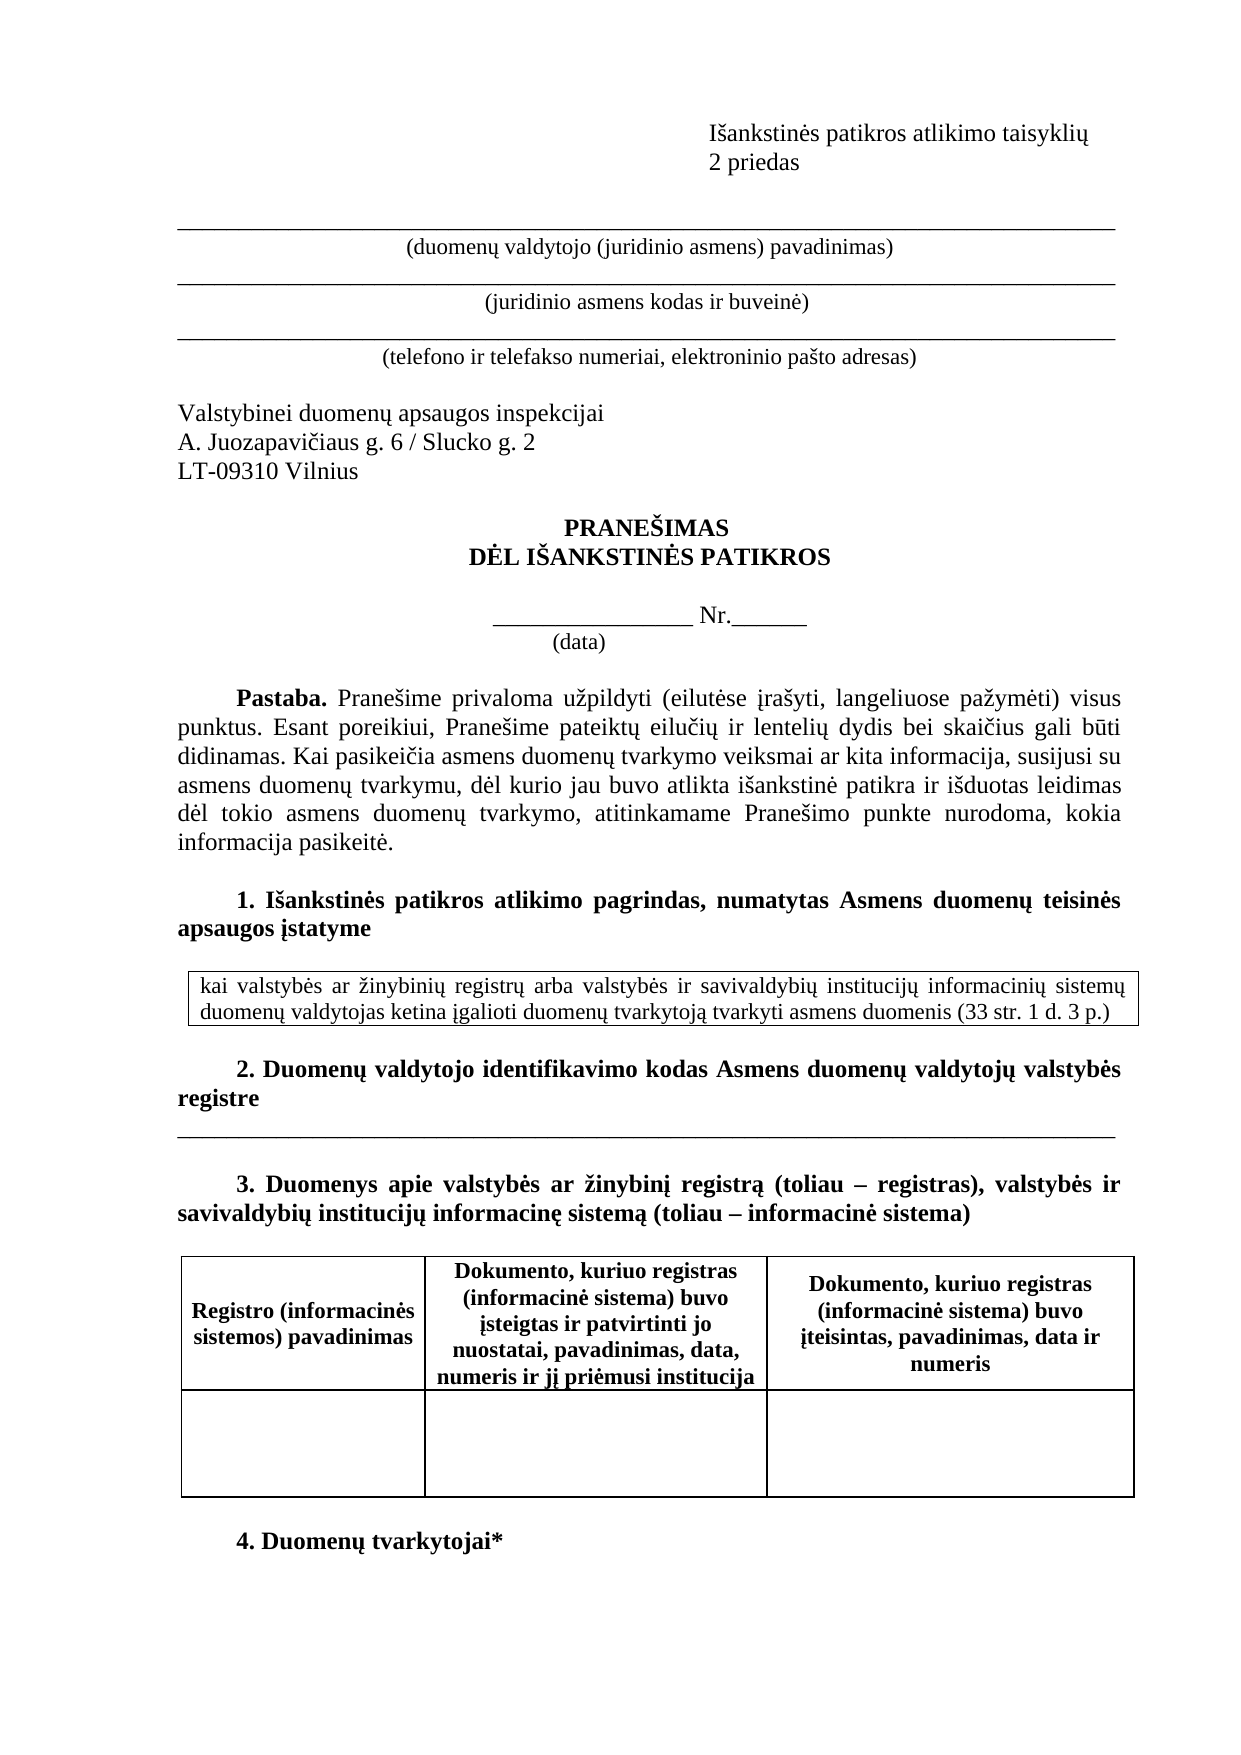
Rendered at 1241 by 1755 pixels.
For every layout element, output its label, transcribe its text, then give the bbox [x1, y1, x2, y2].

table_cell [768, 1391, 1133, 1496]
text Pastaba. Pranešime privaloma užpildyti (eilutėse įrašyti, langeliuose pažymėti) visus punktus. Esant poreikiui, Pranešime pateiktų eilučių ir lentelių dydis bei skaičius gali būti didinamas. Kai pasikeičia asmens duomenų tvarkymo veiksmai ar kita informacija, susijusi su asmens duomenų tvarkymu, dėl kurio jau buvo atlikta išankstinė patikra ir išduotas leidimas dėl tokio asmens duomenų tvarkymo, atitinkamame Pranešimo punkte nurodoma, kokia informacija pasikeitė. [177, 683, 1122, 856]
text 2 priedas [177, 147, 1122, 176]
text A. Juozapavičiaus g. 6 / Slucko g. 2 [177, 427, 1122, 456]
text (juridinio asmens kodas ir buveinė) [177, 288, 1122, 314]
text PRANEŠIMAS [177, 513, 1122, 542]
table_header Registro (informacinės sistemos) pavadinimas [182, 1257, 424, 1389]
text 3. Duomenys apie valstybės ar žinybinį registrą (toliau – registras), valstybės ir savivaldybių institucijų informacinę sistemą (toliau – informacinė sistema) [177, 1169, 1122, 1227]
text _ [177, 204, 1122, 233]
text Valstybinei duomenų apsaugos inspekcijai [177, 398, 1122, 427]
table_header Dokumento, kuriuo registras (informacinė sistema) buvo įteisintas, pavadinimas, data ir numeris [768, 1257, 1133, 1389]
text 4. Duomenų tvarkytojai* [177, 1526, 1122, 1555]
text ________________ Nr.______ [177, 600, 1122, 628]
text Išankstinės patikros atlikimo taisyklių [709, 118, 1122, 147]
table_header Dokumento, kuriuo registras (informacinė sistema) buvo įsteigtas ir patvirtinti jo nuostatai, pavadinimas, data, numeris ir jį priėmusi institucija [426, 1257, 766, 1389]
text _ [177, 1112, 1122, 1141]
table_cell [182, 1391, 424, 1496]
table_cell [426, 1391, 766, 1496]
text DĖL IŠANKSTINĖS PATIKROS [177, 542, 1122, 571]
text (data) [552, 628, 1122, 655]
text (duomenų valdytojo (juridinio asmens) pavadinimas) [177, 233, 1122, 259]
table_header kai valstybės ar žinybinių registrų arba valstybės ir savivaldybių institucijų informacinių sistemų duomenų valdytojas ketina įgalioti duomenų tvarkytoją tvarkyti asmens duomenis (33 str. 1 d. 3 p.) [189, 972, 1138, 1025]
text 2. Duomenų valdytojo identifikavimo kodas Asmens duomenų valdytojų valstybės registre [177, 1054, 1122, 1112]
text _ [177, 259, 1122, 288]
text _ [177, 314, 1122, 343]
text LT-09310 Vilnius [177, 456, 1122, 485]
text 1. Išankstinės patikros atlikimo pagrindas, numatytas Asmens duomenų teisinės apsaugos įstatyme [177, 885, 1122, 942]
text (telefono ir telefakso numeriai, elektroninio pašto adresas) [177, 343, 1122, 370]
